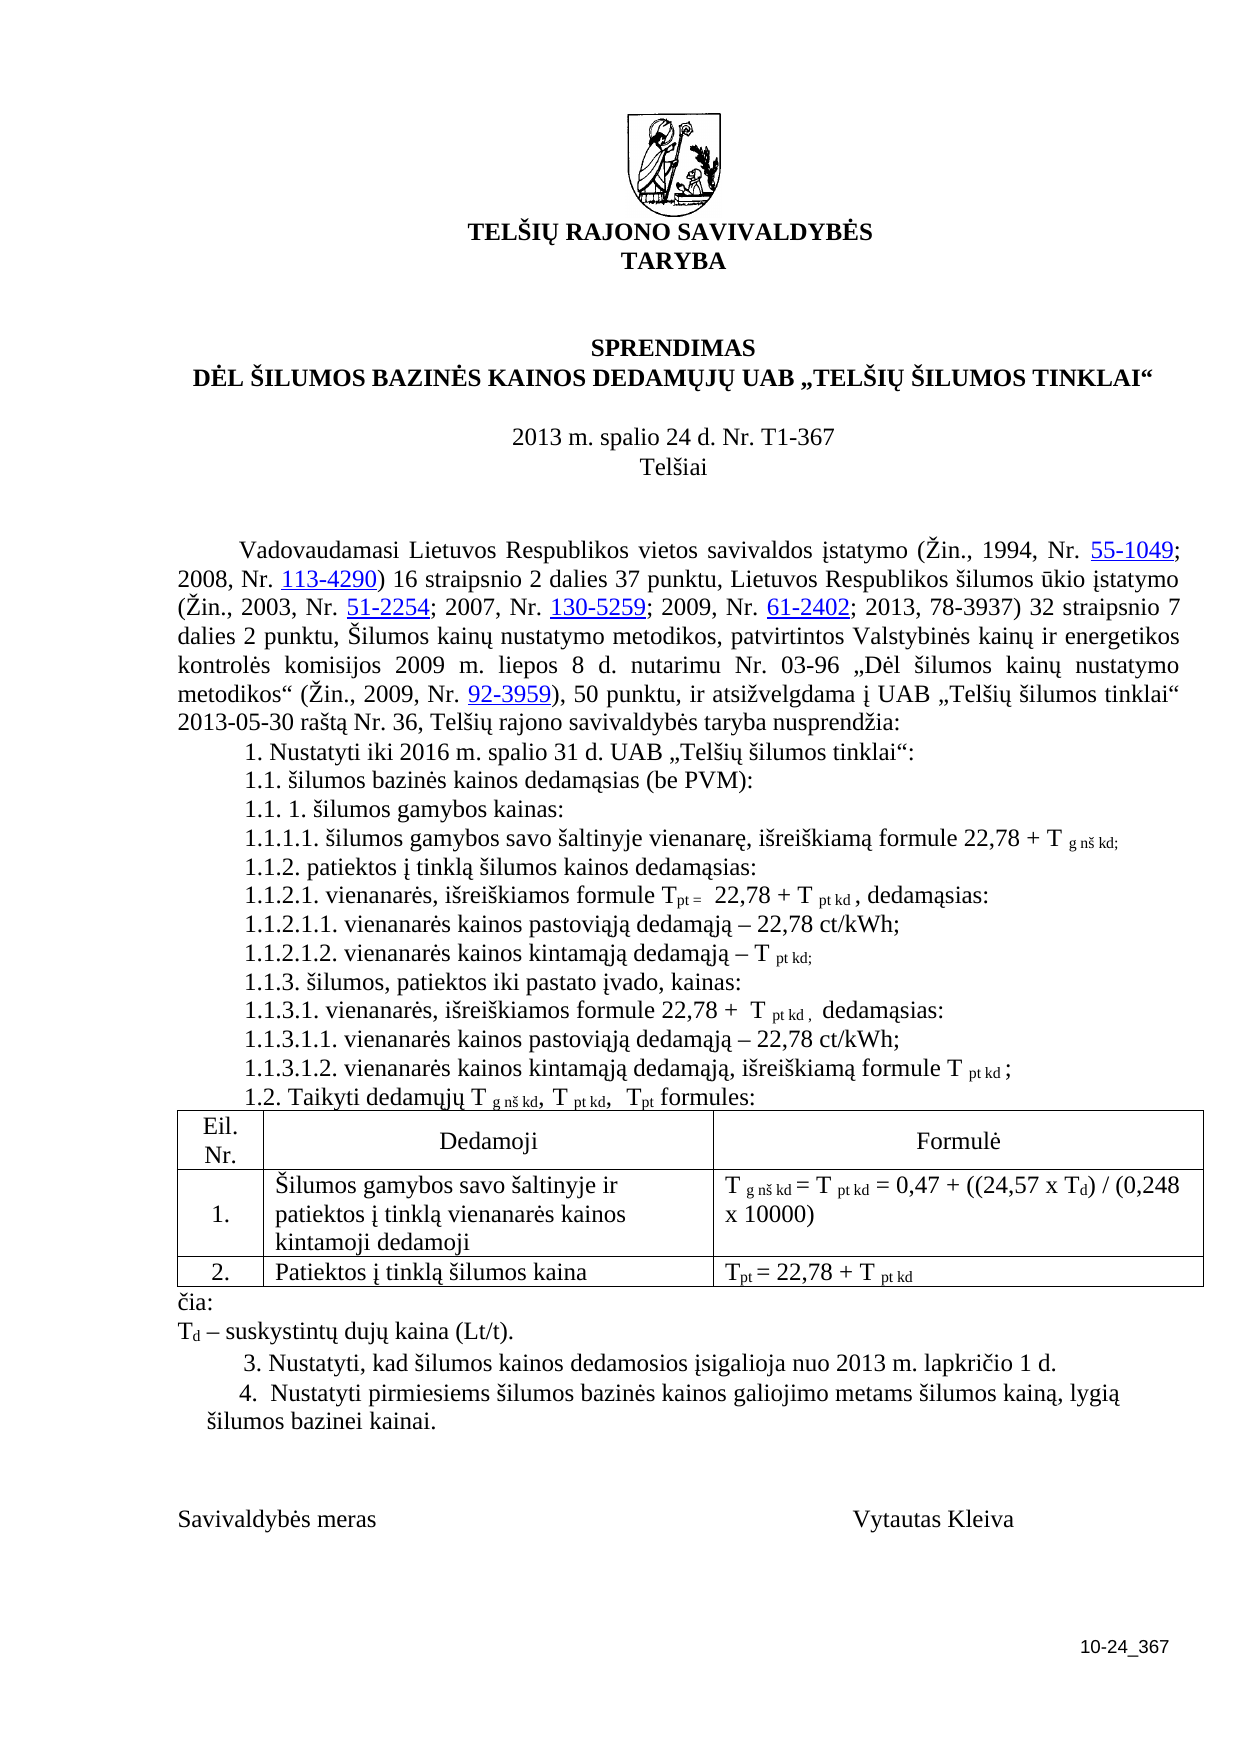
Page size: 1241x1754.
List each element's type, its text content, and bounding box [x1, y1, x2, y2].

text Vadovaudamasi Lietuvos Respublikos vietos savivaldos įstatymo (Žin., 1994, Nr. 55-1049; 2008, Nr. 113-4290) 16 straipsnio 2 dalies 37 punktu, Lietuvos Respublikos šilumos ūkio įstatymo (Žin., 2003, Nr. 51-2254; 2007, Nr. 130-5259; 2009, Nr. 61-2402; 2013, 78-3937) 32 straipsnio 7 dalies 2 punktu, Šilumos kainų nustatymo metodikos, patvirtintos Valstybinės kainų ir energetikos kontrolės komisijos 2009 m. liepos 8 d. nutarimu Nr. 03-96 „Dėl šilumos kainų nustatymo metodikos“ (Žin., 2009, Nr. 92-3959), 50 punktu, ir atsižvelgdama į UAB „Telšių šilumos tinklai“ 2013-05-30 raštą Nr. 36, Telšių rajono savivaldybės taryba nusprendžia: [177, 535, 1181, 737]
text 1.1.1.1. šilumos gamybos savo šaltinyje vienanarę, išreiškiamą formule 22,78 + T g nš kd; [207, 823, 1181, 852]
table_cell Patiektos į tinklą šilumos kaina [264, 1257, 713, 1286]
text 1.1.3. šilumos, patiektos iki pastato įvado, kainas: [207, 967, 1181, 995]
table_cell DĖL ŠILUMOS BAZINĖS KAINOS DEDAMŲJŲ UAB „TELŠIŲ ŠILUMOS TINKLAI“ [176, 362, 1171, 392]
table_cell T g nš kd = T pt kd = 0,47 + ((24,57 x Td) / (0,248 x 10000) [714, 1170, 1203, 1256]
text 1.1.2.1. vienanarės, išreiškiamos formule Tpt = 22,78 + T pt kd , dedamąsias: [207, 880, 1181, 909]
table_cell Tpt = 22,78 + T pt kd [714, 1257, 1203, 1286]
table_header Formulė [714, 1111, 1203, 1169]
text 1.1.2. patiektos į tinklą šilumos kainos dedamąsias: [207, 852, 1181, 880]
text 1.1.3.1.2. vienanarės kainos kintamąją dedamąją, išreiškiamą formule T pt kd ; [207, 1053, 1181, 1082]
text 1.1. 1. šilumos gamybos kainas: [207, 794, 1181, 823]
table_header [176, 30, 1171, 82]
table_cell SPRENDIMAS [176, 333, 1171, 362]
text Savivaldybės meras Vytautas Kleiva [177, 1504, 1181, 1533]
text 1. Nustatyti iki 2016 m. spalio 31 d. UAB „Telšių šilumos tinklai“: [207, 737, 1181, 765]
table_cell [176, 392, 1171, 421]
text 1.1.2.1.2. vienanarės kainos kintamąją dedamąją – T pt kd; [207, 938, 1181, 967]
text 3. Nustatyti, kad šilumos kainos dedamosios įsigalioja nuo 2013 m. lapkričio 1 d. [178, 1344, 1178, 1378]
text 1.2. Taikyti dedamųjų T g nš kd, T pt kd, Tpt formules: [207, 1082, 1181, 1110]
text 1.1.2.1.1. vienanarės kainos pastoviąją dedamąją – 22,78 ct/kWh; [207, 909, 1181, 938]
table_cell 1. [178, 1170, 263, 1256]
table_cell Telšiai [176, 451, 1171, 480]
table_cell TELŠIŲ RAJONO SAVIVALDYBĖS TARYBA [176, 83, 1171, 332]
text 4. Nustatyti pirmiesiems šilumos bazinės kainos galiojimo metams šilumos kainą, lygią šilumos bazinei kainai. [207, 1378, 1181, 1435]
table_cell 2. [178, 1257, 263, 1286]
text 1.1. šilumos bazinės kainos dedamąsias (be PVM): [207, 765, 1181, 794]
text 1.1.3.1.1. vienanarės kainos pastoviąją dedamąją – 22,78 ct/kWh; [207, 1024, 1181, 1053]
text 1.1.3.1. vienanarės, išreiškiamos formule 22,78 + T pt kd , dedamąsias: [207, 995, 1181, 1024]
table_cell Šilumos gamybos savo šaltinyje ir patiektos į tinklą vienanarės kainos kintamoji dedamoji [264, 1170, 713, 1256]
table_header Eil. Nr. [178, 1111, 263, 1169]
table_cell 2013 m. spalio 24 d. Nr. T1-367 [176, 421, 1171, 451]
text čia: [177, 1287, 1181, 1316]
text Td – suskystintų dujų kaina (Lt/t). [177, 1316, 1181, 1344]
table_header Dedamoji [264, 1111, 713, 1169]
